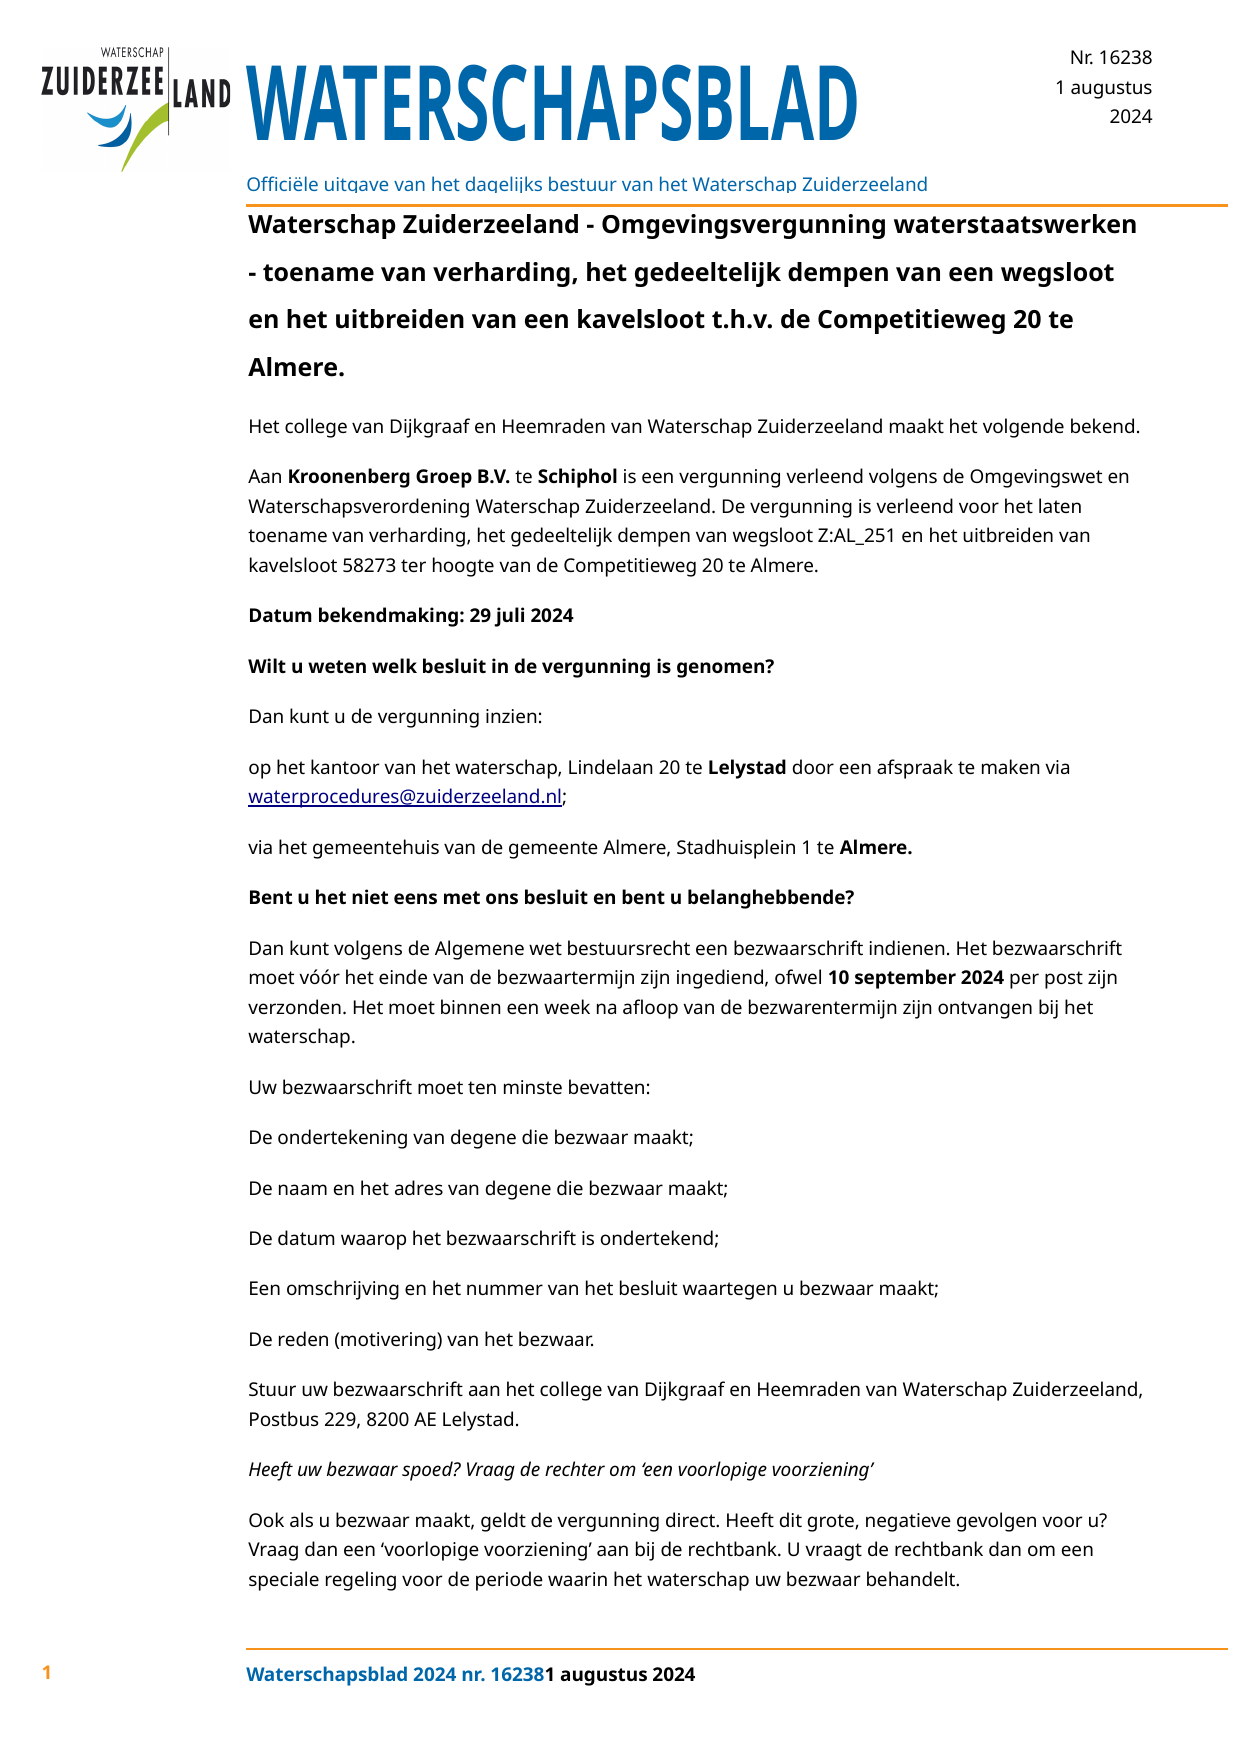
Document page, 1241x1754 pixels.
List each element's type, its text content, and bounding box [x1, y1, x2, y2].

text Ook als u bezwaar maakt, geldt de vergunning direct. Heeft dit grote, negatieve gevolgen voor u? Vraag dan een ‘voorlopige voorziening’ aan bij de rechtbank. U vraagt de rechtbank dan om een speciale regeling voor de periode waarin het waterschap uw bezwaar behandelt. [248, 1507, 1152, 1592]
text Wilt u weten welk besluit in de vergunning is genomen? [248, 653, 1152, 679]
text Uw bezwaarschrift moet ten minste bevatten: [248, 1074, 1152, 1100]
text Heeft uw bezwaar spoed? Vraag de rechter om ‘een voorlopige voorziening’ [248, 1456, 1152, 1482]
text Het college van Dijkgraaf en Heemraden van Waterschap Zuiderzeeland maakt het volgende bekend. [248, 413, 1152, 439]
text De naam en het adres van degene die bezwaar maakt; [248, 1175, 1152, 1201]
text op het kantoor van het waterschap, Lindelaan 20 te Lelystad door een afspraak te maken via waterprocedures@zuiderzeeland.nl; [248, 754, 1152, 809]
text De reden (motivering) van het bezwaar. [248, 1326, 1152, 1352]
text Een omschrijving en het nummer van het besluit waartegen u bezwaar maakt; [248, 1276, 1152, 1301]
text Datum bekendmaking: 29 juli 2024 [248, 603, 1152, 628]
text De datum waarop het bezwaarschrift is ondertekend; [248, 1225, 1152, 1251]
text Bent u het niet eens met ons besluit en bent u belanghebbende? [248, 884, 1152, 910]
text Dan kunt volgens de Algemene wet bestuursrecht een bezwaarschrift indienen. Het bezwaarschrift moet vóór het einde van de bezwaartermijn zijn ingediend, ofwel 10 september 2024 per post zijn verzonden. Het moet binnen een week na afloop van de bezwarentermijn zijn ontvangen bij het waterschap. [248, 935, 1152, 1049]
text De ondertekening van degene die bezwaar maakt; [248, 1124, 1152, 1150]
text Waterschap Zuiderzeeland - Omgevingsvergunning waterstaatswerken - toename van verharding, het gedeeltelijk dempen van een wegsloot en het uitbreiden van een kavelsloot t.h.v. de Competitieweg 20 te Almere. [248, 207, 1152, 384]
text Stuur uw bezwaarschrift aan het college van Dijkgraaf en Heemraden van Waterschap Zuiderzeeland, Postbus 229, 8200 AE Lelystad. [248, 1376, 1152, 1432]
text via het gemeentehuis van de gemeente Almere, Stadhuisplein 1 te Almere. [248, 834, 1152, 860]
text Dan kunt u de vergunning inzien: [248, 703, 1152, 729]
text Aan Kroonenberg Groep B.V. te Schiphol is een vergunning verleend volgens de Omgevingswet en Waterschapsverordening Waterschap Zuiderzeeland. De vergunning is verleend voor het laten toename van verharding, het gedeeltelijk dempen van wegsloot Z:AL_251 en het uitbreiden van kavelsloot 58273 ter hoogte van de Competitieweg 20 te Almere. [248, 463, 1152, 578]
picture [41, 47, 231, 172]
